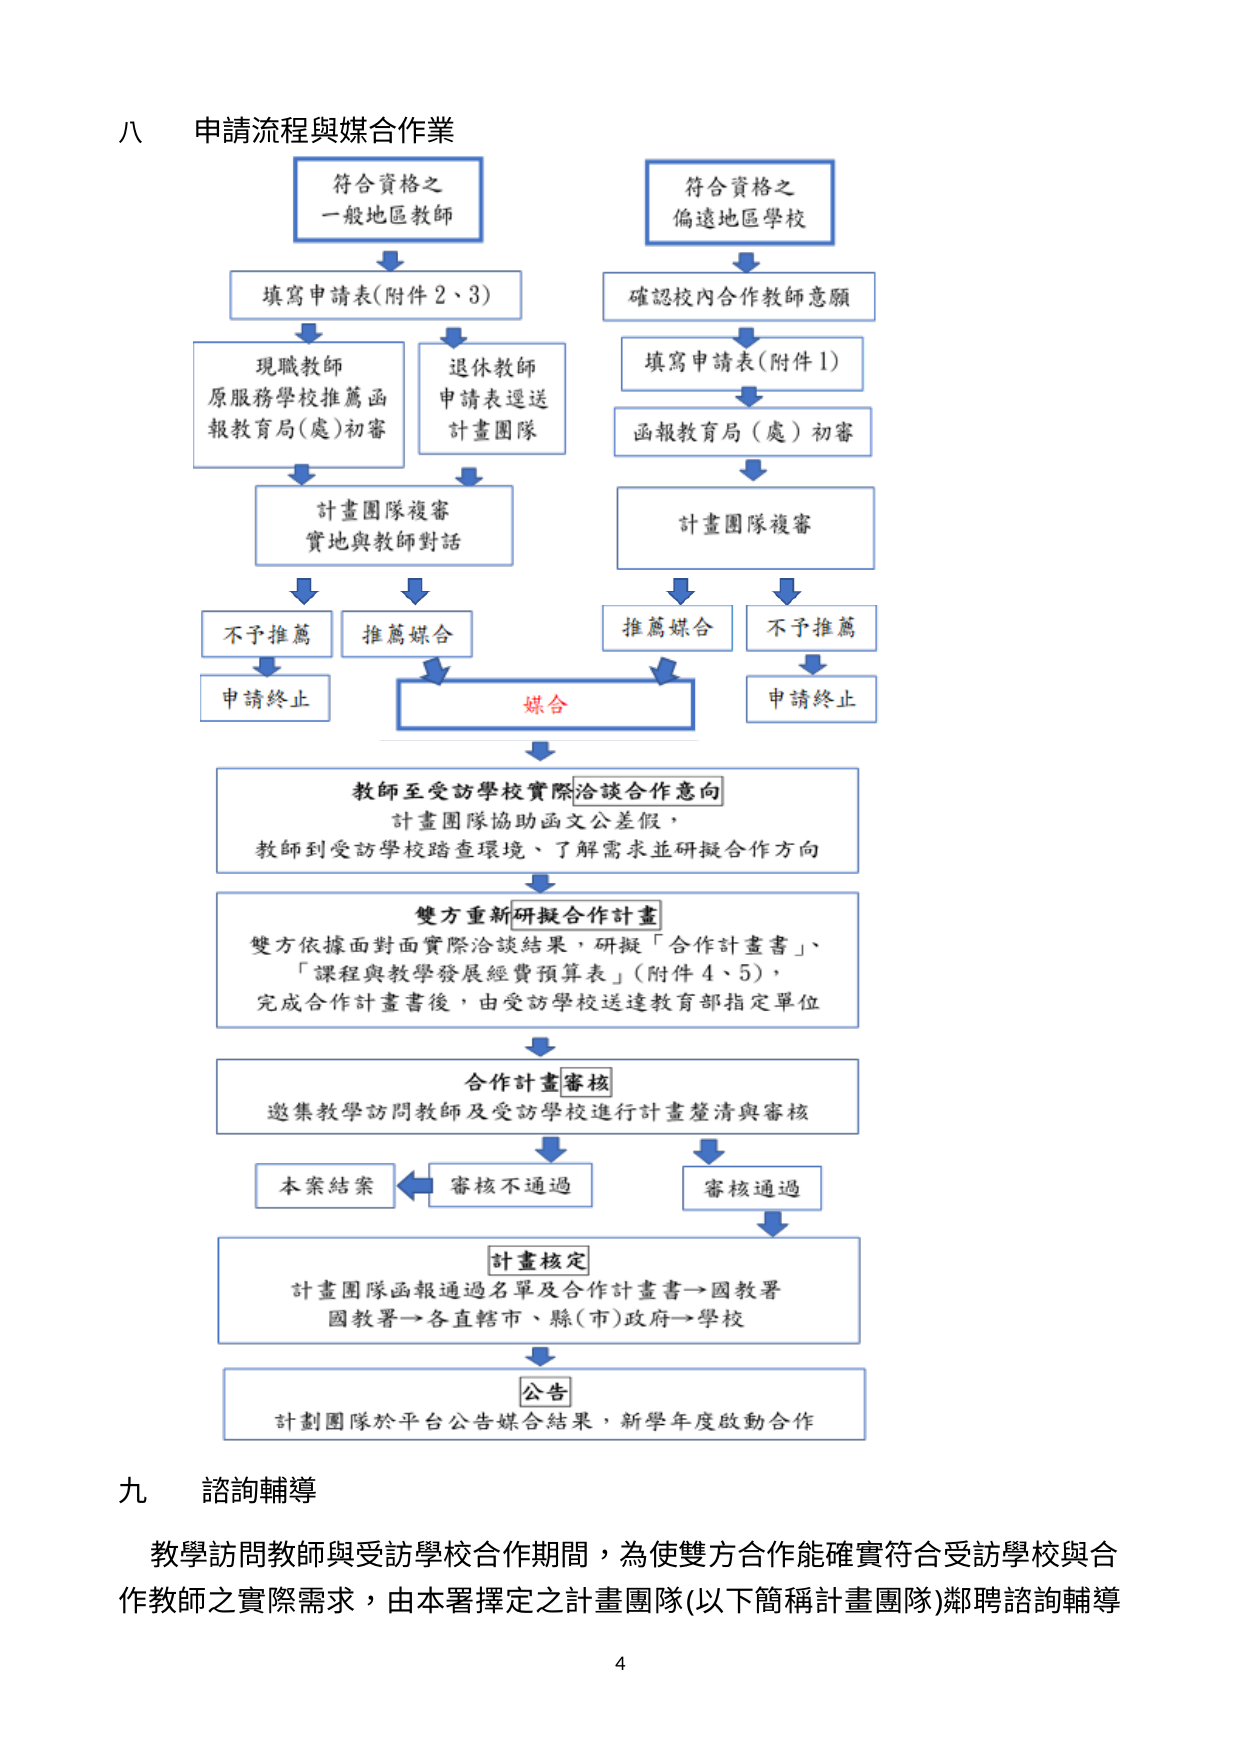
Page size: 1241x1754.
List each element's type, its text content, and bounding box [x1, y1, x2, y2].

picture [193, 156, 880, 735]
list 諮詢輔導 [118, 169, 1122, 1510]
text 教學訪問教師與受訪學校合作期間，為使雙方合作能確實符合受訪學校與合作教師之實際需求，由本署擇定之計畫團隊(以下簡稱計畫團隊)鄰聘諮詢輔導 [118, 1529, 1122, 1621]
list 申請流程與媒合作業 [118, 105, 1122, 151]
picture [170, 740, 898, 1446]
